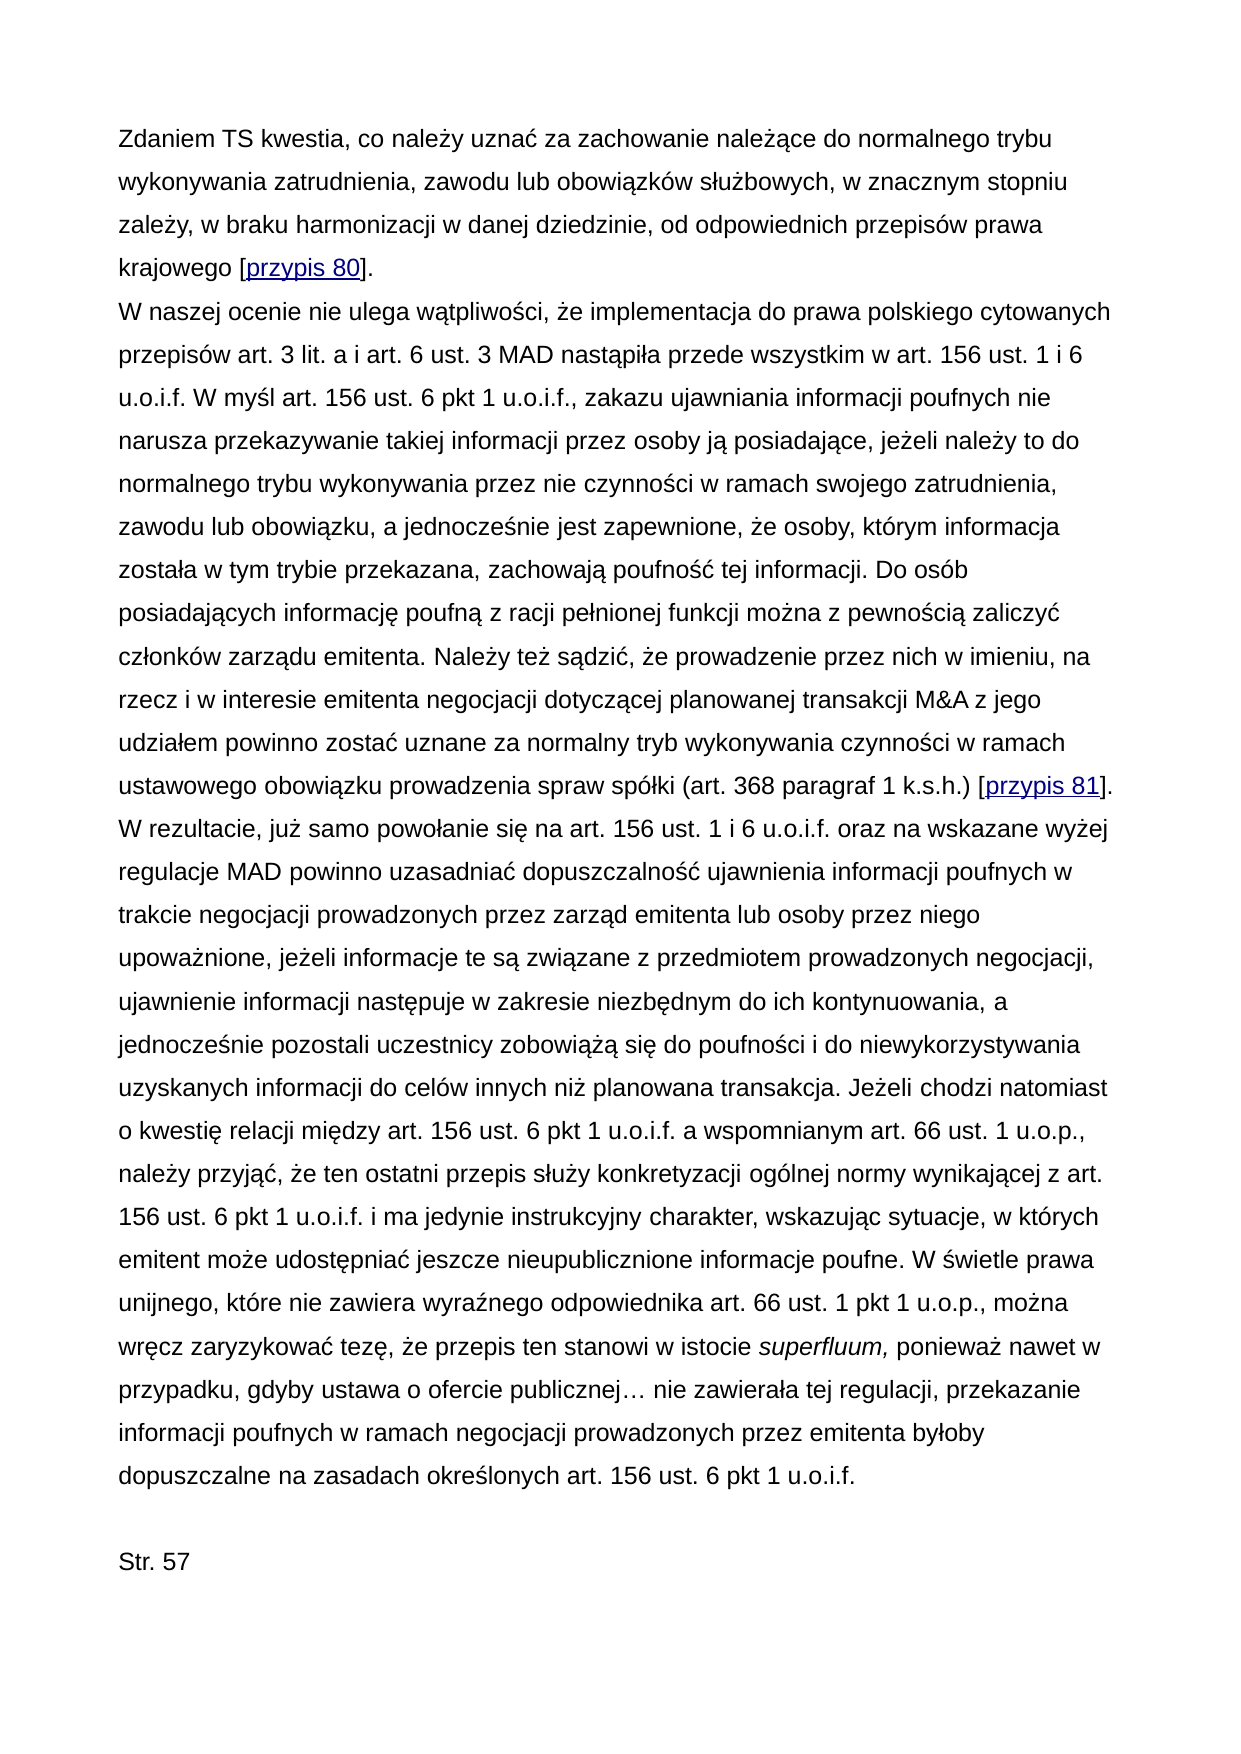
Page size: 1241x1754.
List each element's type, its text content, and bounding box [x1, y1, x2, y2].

text W naszej ocenie nie ulega wątpliwości, że implementacja do prawa polskiego cytowanych przepisów art. 3 lit. a i art. 6 ust. 3 MAD nastąpiła przede wszystkim w art. 156 ust. 1 i 6 u.o.i.f. W myśl art. 156 ust. 6 pkt 1 u.o.i.f., zakazu ujawniania informacji poufnych nie narusza przekazywanie takiej informacji przez osoby ją posiadające, jeżeli należy to do normalnego trybu wykonywania przez nie czynności w ramach swojego zatrudnienia, zawodu lub obowiązku, a jednocześnie jest zapewnione, że osoby, którym informacja została w tym trybie przekazana, zachowają poufność tej informacji. Do osób posiadających informację poufną z racji pełnionej funkcji można z pewnością zaliczyć członków zarządu emitenta. Należy też sądzić, że prowadzenie przez nich w imieniu, na rzecz i w interesie emitenta negocjacji dotyczącej planowanej transakcji M&A z jego udziałem powinno zostać uznane za normalny tryb wykonywania czynności w ramach ustawowego obowiązku prowadzenia spraw spółki (art. 368 paragraf 1 k.s.h.) [przypis 81]. W rezultacie, już samo powołanie się na art. 156 ust. 1 i 6 u.o.i.f. oraz na wskazane wyżej regulacje MAD powinno uzasadniać dopuszczalność ujawnienia informacji poufnych w trakcie negocjacji prowadzonych przez zarząd emitenta lub osoby przez niego upoważnione, jeżeli informacje te są związane z przedmiotem prowadzonych negocjacji, ujawnienie informacji następuje w zakresie niezbędnym do ich kontynuowania, a jednocześnie pozostali uczestnicy zobowiążą się do poufności i do niewykorzystywania uzyskanych informacji do celów innych niż planowana transakcja. Jeżeli chodzi natomiast o kwestię relacji między art. 156 ust. 6 pkt 1 u.o.i.f. a wspomnianym art. 66 ust. 1 u.o.p., należy przyjąć, że ten ostatni przepis służy konkretyzacji ogólnej normy wynikającej z art. 156 ust. 6 pkt 1 u.o.i.f. i ma jedynie instrukcyjny charakter, wskazując sytuacje, w których emitent może udostępniać jeszcze nieupublicznione informacje poufne. W świetle prawa unijnego, które nie zawiera wyraźnego odpowiednika art. 66 ust. 1 pkt 1 u.o.p., można wręcz zaryzykować tezę, że przepis ten stanowi w istocie superfluum, ponieważ nawet w przypadku, gdyby ustawa o ofercie publicznej… nie zawierała tej regulacji, przekazanie informacji poufnych w ramach negocjacji prowadzonych przez emitenta byłoby dopuszczalne na zasadach określonych art. 156 ust. 6 pkt 1 u.o.i.f. [118, 297, 1122, 1490]
text Str. 57 [118, 1547, 1122, 1576]
text Zdaniem TS kwestia, co należy uznać za zachowanie należące do normalnego trybu wykonywania zatrudnienia, zawodu lub obowiązków służbowych, w znacznym stopniu zależy, w braku harmonizacji w danej dziedzinie, od odpowiednich przepisów prawa krajowego [przypis 80]. [118, 124, 1122, 282]
